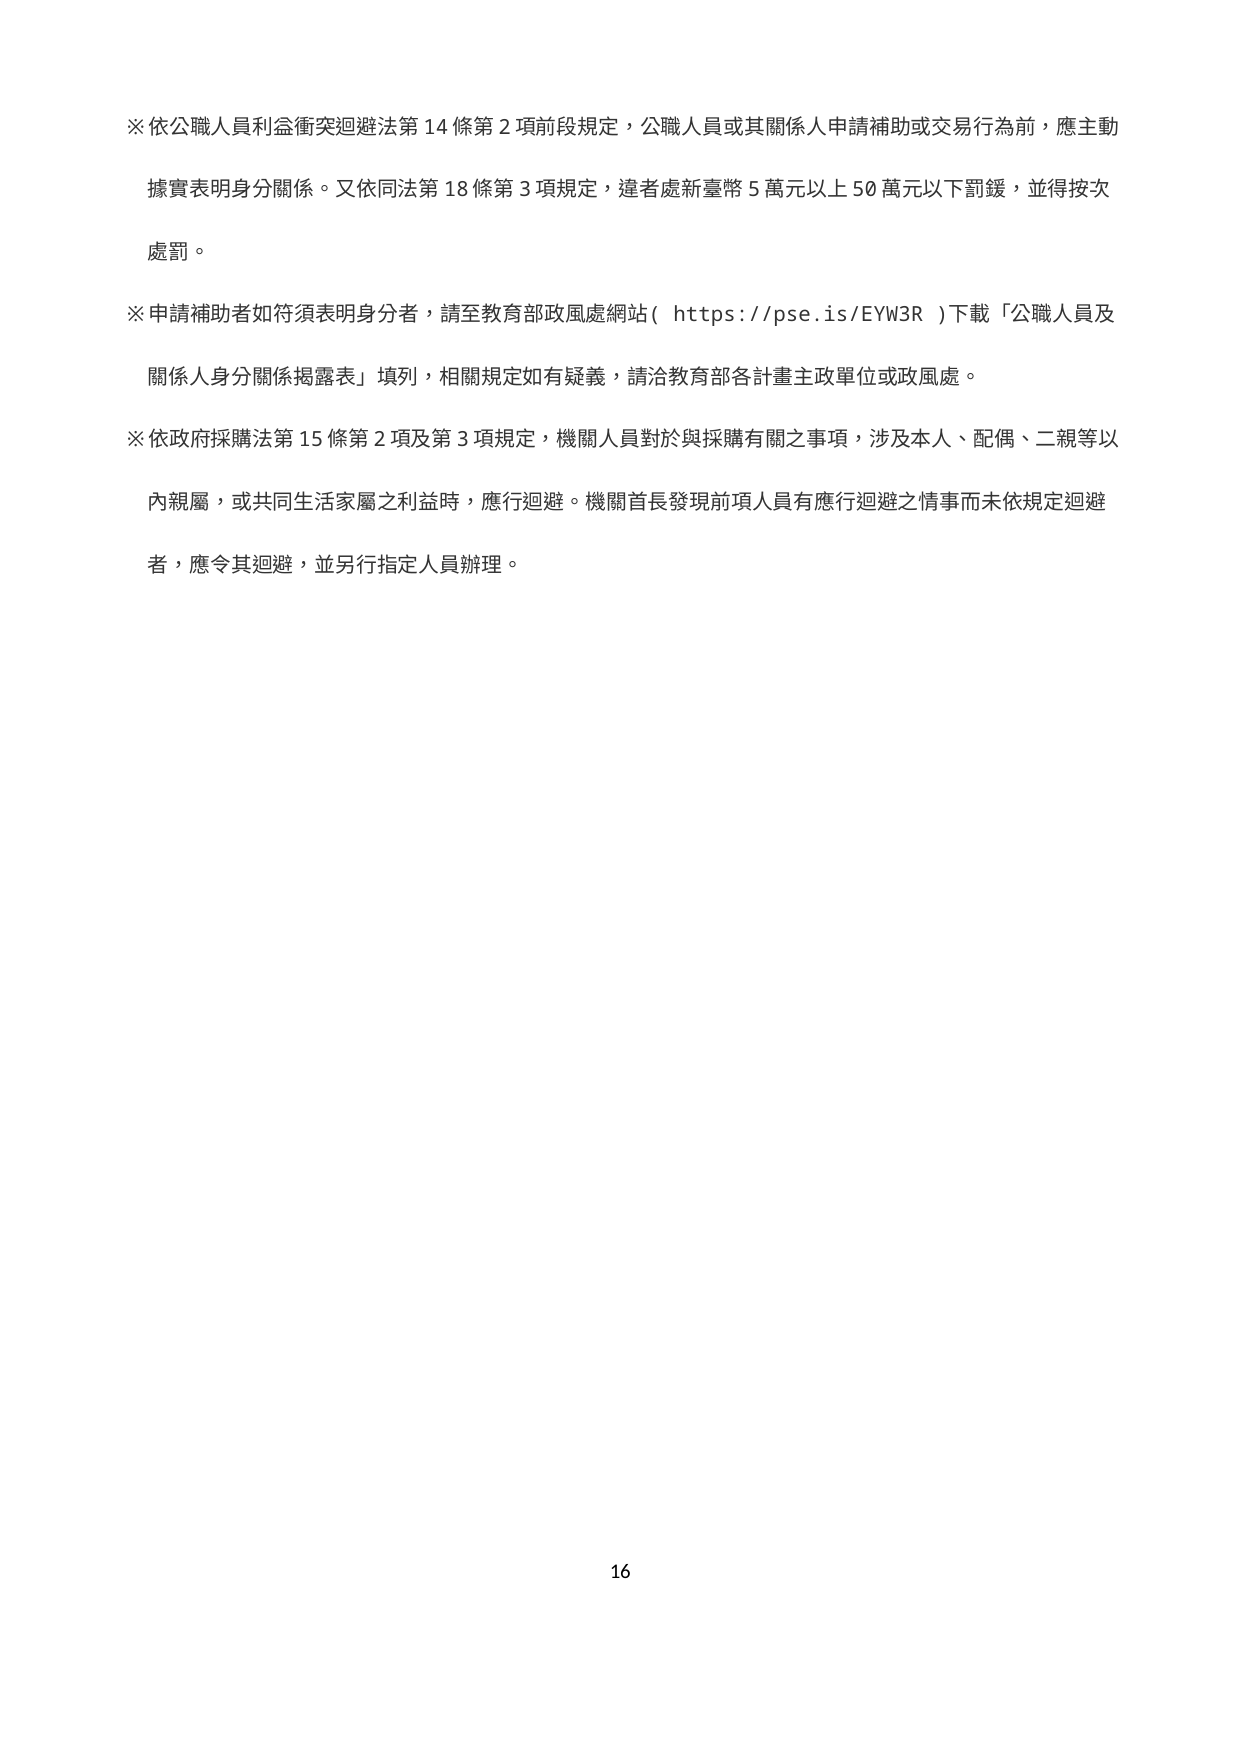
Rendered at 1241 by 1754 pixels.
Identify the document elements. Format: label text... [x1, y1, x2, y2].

text ※申請補助者如符須表明身分者，請至教育部政風處網站( https://pse.is/EYW3R )下載「公職人員及關係人身分關係揭露表」填列，相關規定如有疑義，請洽教育部各計畫主政單位或政風處。 [123, 271, 1122, 396]
text ※依公職人員利益衝突迴避法第14條第2項前段規定，公職人員或其關係人申請補助或交易行為前，應主動據實表明身分關係。又依同法第18條第3項規定，違者處新臺幣5萬元以上50萬元以下罰鍰，並得按次處罰。 [123, 84, 1122, 271]
text ※依政府採購法第15條第2項及第3項規定，機關人員對於與採購有關之事項，涉及本人、配偶、二親等以內親屬，或共同生活家屬之利益時，應行迴避。機關首長發現前項人員有應行迴避之情事而未依規定迴避者，應令其迴避，並另行指定人員辦理。 [123, 396, 1122, 584]
